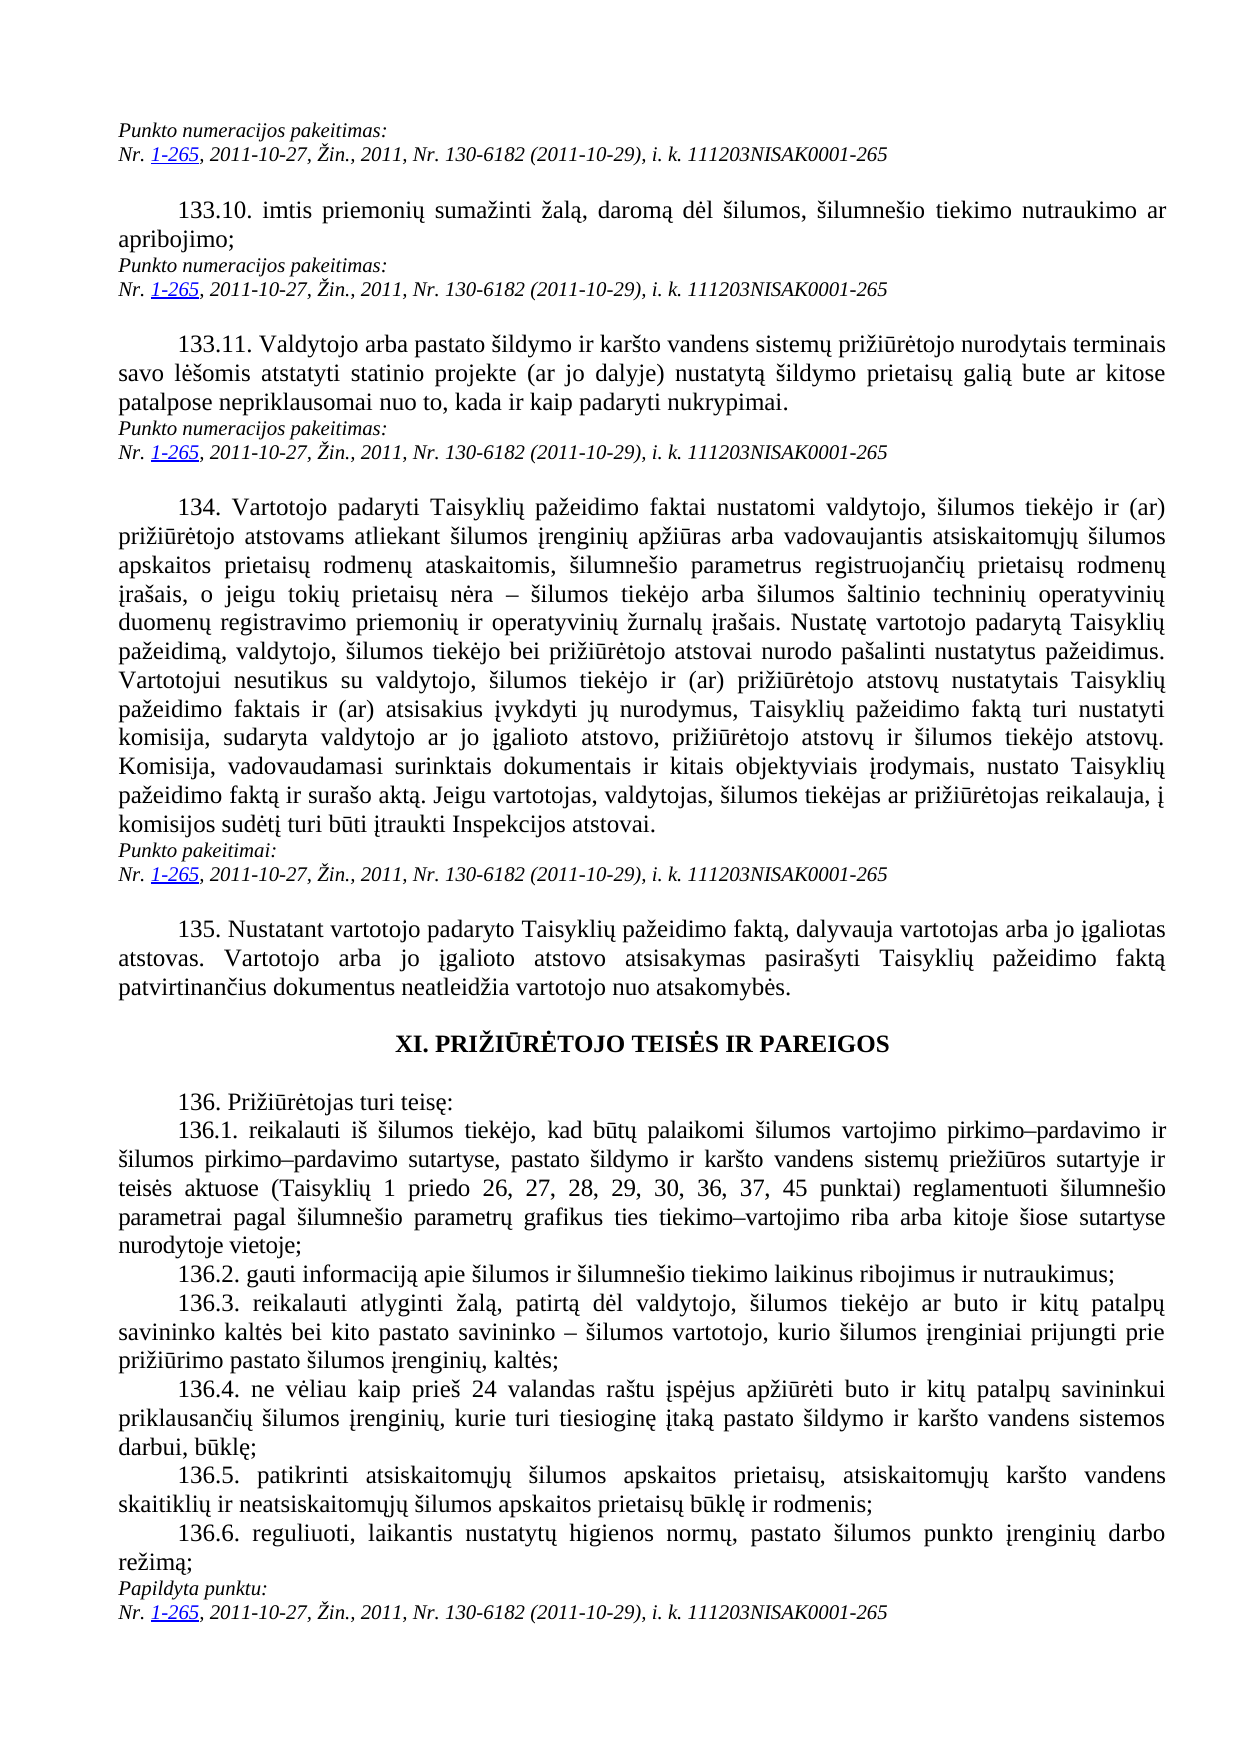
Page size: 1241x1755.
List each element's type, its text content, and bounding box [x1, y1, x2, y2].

text 136.2. gauti informaciją apie šilumos ir šilumnešio tiekimo laikinus ribojimus ir nutraukimus; [118, 1259, 1166, 1288]
text XI. PRIŽIŪRĖTOJO TEISĖS IR PAREIGOS [118, 1029, 1166, 1058]
text 134. Vartotojo padaryti Taisyklių pažeidimo faktai nustatomi valdytojo, šilumos tiekėjo ir (ar) prižiūrėtojo atstovams atliekant šilumos įrenginių apžiūras arba vadovaujantis atsiskaitomųjų šilumos apskaitos prietaisų rodmenų ataskaitomis, šilumnešio parametrus registruojančių prietaisų rodmenų įrašais, o jeigu tokių prietaisų nėra – šilumos tiekėjo arba šilumos šaltinio techninių operatyvinių duomenų registravimo priemonių ir operatyvinių žurnalų įrašais. Nustatę vartotojo padarytą Taisyklių pažeidimą, valdytojo, šilumos tiekėjo bei prižiūrėtojo atstovai nurodo pašalinti nustatytus pažeidimus. Vartotojui nesutikus su valdytojo, šilumos tiekėjo ir (ar) prižiūrėtojo atstovų nustatytais Taisyklių pažeidimo faktais ir (ar) atsisakius įvykdyti jų nurodymus, Taisyklių pažeidimo faktą turi nustatyti komisija, sudaryta valdytojo ar jo įgalioto atstovo, prižiūrėtojo atstovų ir šilumos tiekėjo atstovų. Komisija, vadovaudamasi surinktais dokumentais ir kitais objektyviais įrodymais, nustato Taisyklių pažeidimo faktą ir surašo aktą. Jeigu vartotojas, valdytojas, šilumos tiekėjas ar prižiūrėtojas reikalauja, į komisijos sudėtį turi būti įtraukti Inspekcijos atstovai. [118, 492, 1166, 837]
text Punkto numeracijos pakeitimas: [118, 416, 1166, 440]
text 136.3. reikalauti atlyginti žalą, patirtą dėl valdytojo, šilumos tiekėjo ar buto ir kitų patalpų savininko kaltės bei kito pastato savininko – šilumos vartotojo, kurio šilumos įrenginiai prijungti prie prižiūrimo pastato šilumos įrenginių, kaltės; [118, 1288, 1166, 1374]
text 136. Prižiūrėtojas turi teisę: [118, 1087, 1166, 1116]
text Nr. 1-265, 2011-10-27, Žin., 2011, Nr. 130-6182 (2011-10-29), i. k. 111203NISAK0001-265 [118, 277, 1166, 301]
text Nr. 1-265, 2011-10-27, Žin., 2011, Nr. 130-6182 (2011-10-29), i. k. 111203NISAK0001-265 [118, 440, 1166, 464]
text Nr. 1-265, 2011-10-27, Žin., 2011, Nr. 130-6182 (2011-10-29), i. k. 111203NISAK0001-265 [118, 862, 1166, 886]
text 136.6. reguliuoti, laikantis nustatytų higienos normų, pastato šilumos punkto įrenginių darbo režimą; [118, 1518, 1166, 1576]
text 133.11. Valdytojo arba pastato šildymo ir karšto vandens sistemų prižiūrėtojo nurodytais terminais savo lėšomis atstatyti statinio projekte (ar jo dalyje) nustatytą šildymo prietaisų galią bute ar kitose patalpose nepriklausomai nuo to, kada ir kaip padaryti nukrypimai. [118, 329, 1166, 416]
text 135. Nustatant vartotojo padaryto Taisyklių pažeidimo faktą, dalyvauja vartotojas arba jo įgaliotas atstovas. Vartotojo arba jo įgalioto atstovo atsisakymas pasirašyti Taisyklių pažeidimo faktą patvirtinančius dokumentus neatleidžia vartotojo nuo atsakomybės. [118, 914, 1166, 1001]
text 136.5. patikrinti atsiskaitomųjų šilumos apskaitos prietaisų, atsiskaitomųjų karšto vandens skaitiklių ir neatsiskaitomųjų šilumos apskaitos prietaisų būklę ir rodmenis; [118, 1461, 1166, 1518]
text 133.10. imtis priemonių sumažinti žalą, daromą dėl šilumos, šilumnešio tiekimo nutraukimo ar apribojimo; [118, 195, 1166, 252]
text 136.1. reikalauti iš šilumos tiekėjo, kad būtų palaikomi šilumos vartojimo pirkimo–pardavimo ir šilumos pirkimo–pardavimo sutartyse, pastato šildymo ir karšto vandens sistemų priežiūros sutartyje ir teisės aktuose (Taisyklių 1 priedo 26, 27, 28, 29, 30, 36, 37, 45 punktai) reglamentuoti šilumnešio parametrai pagal šilumnešio parametrų grafikus ties tiekimo–vartojimo riba arba kitoje šiose sutartyse nurodytoje vietoje; [118, 1116, 1166, 1259]
text Punkto pakeitimai: [118, 837, 1166, 862]
text 136.4. ne vėliau kaip prieš 24 valandas raštu įspėjus apžiūrėti buto ir kitų patalpų savininkui priklausančių šilumos įrenginių, kurie turi tiesioginę įtaką pastato šildymo ir karšto vandens sistemos darbui, būklę; [118, 1374, 1166, 1461]
text Papildyta punktu: [118, 1576, 1166, 1600]
text Nr. 1-265, 2011-10-27, Žin., 2011, Nr. 130-6182 (2011-10-29), i. k. 111203NISAK0001-265 [118, 142, 1166, 166]
text Punkto numeracijos pakeitimas: [118, 118, 1166, 142]
text Nr. 1-265, 2011-10-27, Žin., 2011, Nr. 130-6182 (2011-10-29), i. k. 111203NISAK0001-265 [118, 1600, 1166, 1624]
text Punkto numeracijos pakeitimas: [118, 252, 1166, 277]
